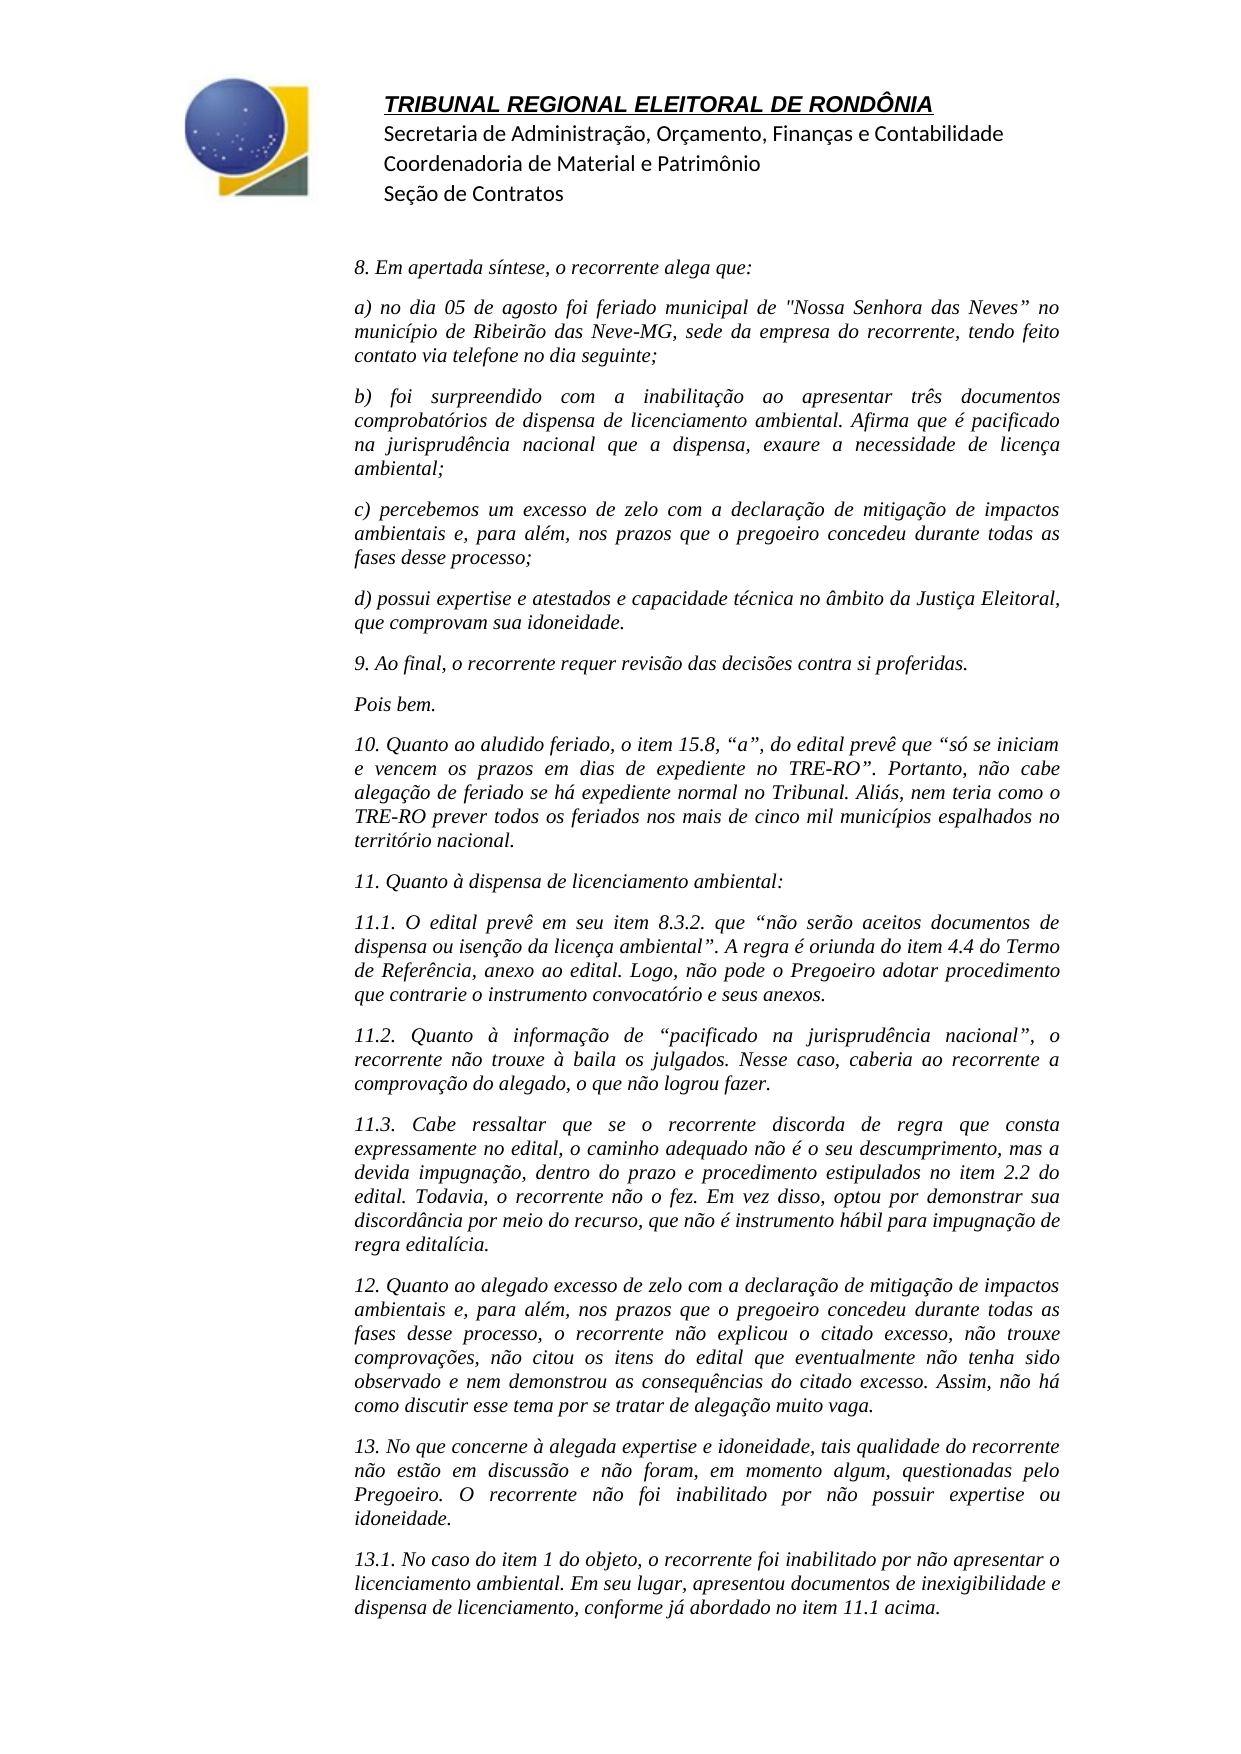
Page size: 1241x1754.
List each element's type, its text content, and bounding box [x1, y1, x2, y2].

text a) no dia 05 de agosto foi feriado municipal de "Nossa Senhora das Neves” no município de Ribeirão das Neve-MG, sede da empresa do recorrente, tendo feito contato via telefone no dia seguinte; [354, 295, 1063, 367]
text 11.1. O edital prevê em seu item 8.3.2. que “não serão aceitos documentos de dispensa ou isenção da licença ambiental”. A regra é oriunda do item 4.4 do Termo de Referência, anexo ao edital. Logo, não pode o Pregoeiro adotar procedimento que contrarie o instrumento convocatório e seus anexos. [354, 910, 1063, 1006]
text Pois bem. [354, 691, 1063, 716]
text 13. No que concerne à alegada expertise e idoneidade, tais qualidade do recorrente não estão em discussão e não foram, em momento algum, questionadas pelo Pregoeiro. O recorrente não foi inabilitado por não possuir expertise ou idoneidade. [354, 1434, 1063, 1530]
text 8. Em apertada síntese, o recorrente alega que: [354, 254, 1063, 279]
text c) percebemos um excesso de zelo com a declaração de mitigação de impactos ambientais e, para além, nos prazos que o pregoeiro concedeu durante todas as fases desse processo; [354, 497, 1063, 569]
text d) possui expertise e atestados e capacidade técnica no âmbito da Justiça Eleitoral, que comprovam sua idoneidade. [354, 586, 1063, 634]
text 11.2. Quanto à informação de “pacificado na jurisprudência nacional”, o recorrente não trouxe à baila os julgados. Nesse caso, caberia ao recorrente a comprovação do alegado, o que não logrou fazer. [354, 1023, 1063, 1095]
text 9. Ao final, o recorrente requer revisão das decisões contra si proferidas. [354, 651, 1063, 675]
text 11.3. Cabe ressaltar que se o recorrente discorda de regra que consta expressamente no edital, o caminho adequado não é o seu descumprimento, mas a devida impugnação, dentro do prazo e procedimento estipulados no item 2.2 do edital. Todavia, o recorrente não o fez. Em vez disso, optou por demonstrar sua discordância por meio do recurso, que não é instrumento hábil para impugnação de regra editalícia. [354, 1112, 1063, 1256]
text 10. Quanto ao aludido feriado, o item 15.8, “a”, do edital prevê que “só se iniciam e vencem os prazos em dias de expediente no TRE-RO”. Portanto, não cabe alegação de feriado se há expediente normal no Tribunal. Aliás, nem teria como o TRE-RO prever todos os feriados nos mais de cinco mil municípios espalhados no território nacional. [354, 732, 1063, 852]
text 12. Quanto ao alegado excesso de zelo com a declaração de mitigação de impactos ambientais e, para além, nos prazos que o pregoeiro concedeu durante todas as fases desse processo, o recorrente não explicou o citado excesso, não trouxe comprovações, não citou os itens do edital que eventualmente não tenha sido observado e nem demonstrou as consequências do citado excesso. Assim, não há como discutir esse tema por se tratar de alegação muito vaga. [354, 1273, 1063, 1417]
text 11. Quanto à dispensa de licenciamento ambiental: [354, 869, 1063, 893]
text 13.1. No caso do item 1 do objeto, o recorrente foi inabilitado por não apresentar o licenciamento ambiental. Em seu lugar, apresentou documentos de inexigibilidade e dispensa de licenciamento, conforme já abordado no item 11.1 acima. [354, 1547, 1063, 1619]
text b) foi surpreendido com a inabilitação ao apresentar três documentos comprobatórios de dispensa de licenciamento ambiental. Afirma que é pacificado na jurisprudência nacional que a dispensa, exaure a necessidade de licença ambiental; [354, 384, 1063, 480]
